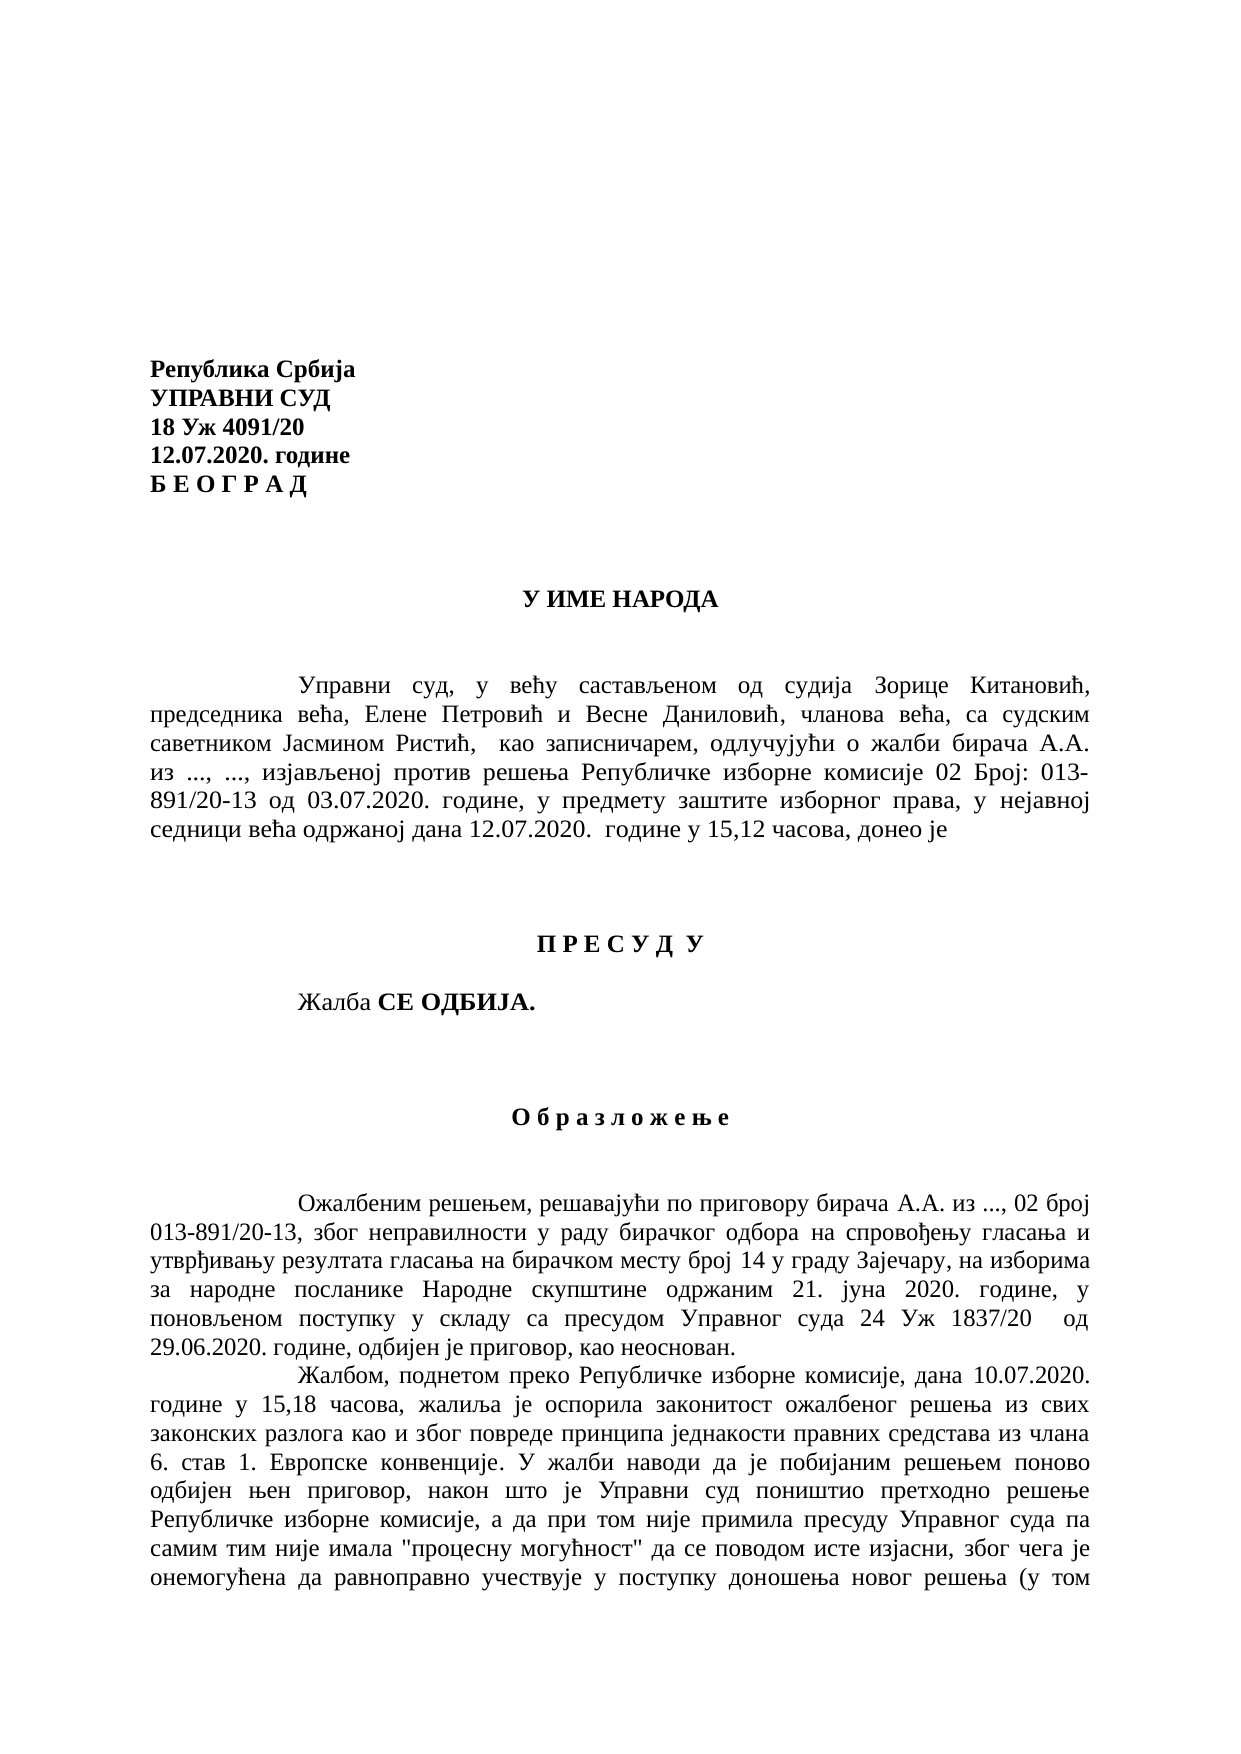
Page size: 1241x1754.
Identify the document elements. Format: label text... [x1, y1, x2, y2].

text Жалба СЕ ОДБИЈА. [150, 987, 1090, 1015]
text Република Србија [150, 148, 1090, 383]
text Ожалбеним решењем, решавајући по приговору бирача A.A. из ..., 02 број 013-891/20-13, због неправилности у раду бирачког одбора на спровођењу гласања и утврђивању резултата гласања на бирачком месту број 14 у граду Зајечару, на изборима за народне посланике Народне скупштине одржаним 21. јуна 2020. године, у поновљеном поступку у складу са пресудом Управног суда 24 Уж 1837/20 од 29.06.2020. године, одбијен је приговор, као неоснован. [150, 1188, 1090, 1360]
text Б Е О Г Р А Д [150, 469, 1090, 498]
text 12.07.2020. године [150, 440, 1090, 469]
text Управни суд, у већу састављеном од судија Зорице Китановић, председника већа, Елене Петровић и Весне Даниловић, чланова већа, са судским саветником Јасмином Ристић, као записничарем, одлучујући о жалби бирача A.A. из ..., ..., изјављеној против решења Републичке изборне комисије 02 Број: 013-891/20-13 од 03.07.2020. године, у предмету заштите изборног права, у нејавној седници већа одржаној дана 12.07.2020. године у 15,12 часова, донео је [150, 670, 1090, 843]
text У ИМЕ НАРОДА [150, 584, 1090, 613]
text 18 Уж 4091/20 [150, 412, 1090, 440]
text П Р Е С У Д У [150, 929, 1090, 958]
text Жалбом, поднетом преко Републичке изборне комисије, дана 10.07.2020. године у 15,18 часова, жалиља је оспорила законитост ожалбеног решења из свих законских разлога као и због повреде принципа једнакости правних средстава из члана 6. став 1. Европске конвенције. У жалби наводи да је побијаним решењем поново одбијен њен приговор, након што је Управни суд поништио претходно решење Републичке изборне комисије, а да при том није примила пресуду Управног суда па самим тим није имала "процесну могућност" да се поводом исте изјасни, због чега је онемогућена да равноправно учествује у поступку доношења новог решења (у том [150, 1360, 1090, 1590]
text О б р а з л о ж е њ е [150, 1102, 1090, 1130]
text УПРАВНИ СУД [150, 383, 1090, 412]
